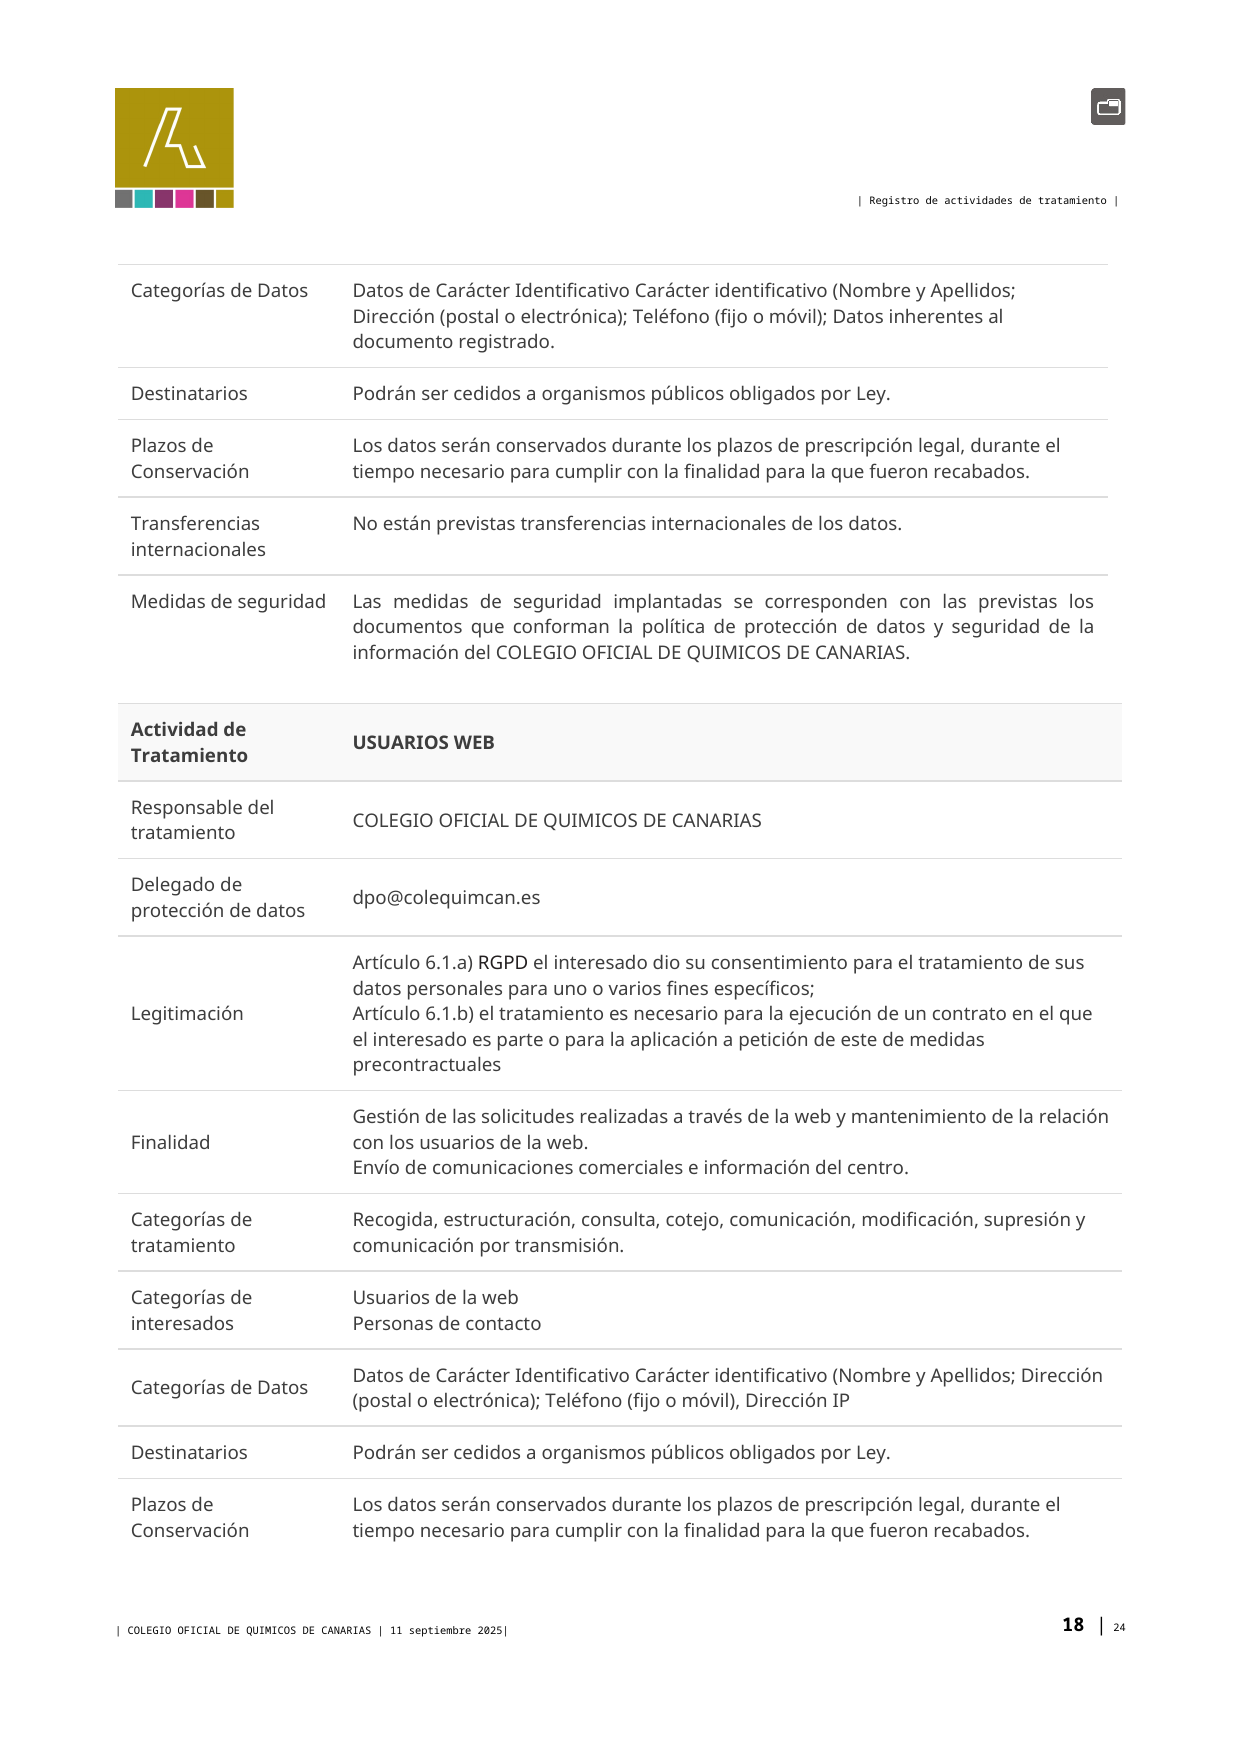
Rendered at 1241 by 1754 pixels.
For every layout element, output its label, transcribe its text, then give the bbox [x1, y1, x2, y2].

table_header Actividad de Tratamiento [118, 704, 340, 780]
table_cell Los datos serán conservados durante los plazos de prescripción legal, durante el tiempo necesario para cumplir con la finalidad para la que fueron recabados. [340, 1479, 1122, 1555]
table_cell Categorías de Datos [118, 265, 340, 367]
table_cell Datos de Carácter Identificativo Carácter identificativo (Nombre y Apellidos; Dirección (postal o electrónica); Teléfono (fijo o móvil), Dirección IP [340, 1350, 1122, 1425]
table_cell Categorías de interesados [118, 1272, 340, 1348]
table_cell Podrán ser cedidos a organismos públicos obligados por Ley. [340, 1427, 1122, 1477]
table_cell Responsable del tratamiento [118, 782, 340, 858]
table_cell Los datos serán conservados durante los plazos de prescripción legal, durante el tiempo necesario para cumplir con la finalidad para la que fueron recabados. [340, 420, 1107, 496]
table_cell Podrán ser cedidos a organismos públicos obligados por Ley. [340, 368, 1107, 419]
table_cell Artículo 6.1.a) RGPD el interesado dio su consentimiento para el tratamiento de sus datos personales para uno o varios fines específicos; Artículo 6.1.b) el tratamiento es necesario para la ejecución de un contrato en el que el interesado es parte o para la aplicación a petición de este de medidas precontractuales [340, 937, 1122, 1089]
table_cell Recogida, estructuración, consulta, cotejo, comunicación, modificación, supresión y comunicación por transmisión. [340, 1194, 1122, 1270]
table_cell Legitimación [118, 937, 340, 1089]
table_cell Usuarios de la web Personas de contacto [340, 1272, 1122, 1348]
table_cell Categorías de Datos [118, 1350, 340, 1425]
table_cell Medidas de seguridad [118, 576, 340, 677]
table_cell Transferencias internacionales [118, 498, 340, 574]
table_cell Datos de Carácter Identificativo Carácter identificativo (Nombre y Apellidos; Dirección (postal o electrónica); Teléfono (fijo o móvil); Datos inherentes al documento registrado. [340, 265, 1107, 367]
table_cell Destinatarios [118, 1427, 340, 1477]
table_cell Delegado de protección de datos [118, 859, 340, 935]
table_cell No están previstas transferencias internacionales de los datos. [340, 498, 1107, 574]
table_cell Destinatarios [118, 368, 340, 419]
table_cell Plazos de Conservación [118, 420, 340, 496]
table_header USUARIOS WEB [340, 704, 1122, 780]
table_cell Categorías de tratamiento [118, 1194, 340, 1270]
table_cell Finalidad [118, 1091, 340, 1193]
table_cell Gestión de las solicitudes realizadas a través de la web y mantenimiento de la relación con los usuarios de la web. Envío de comunicaciones comerciales e información del centro. [340, 1091, 1122, 1193]
table_cell COLEGIO OFICIAL DE QUIMICOS DE CANARIAS [340, 782, 1122, 858]
table_cell Las medidas de seguridad implantadas se corresponden con las previstas los documentos que conforman la política de protección de datos y seguridad de la información del COLEGIO OFICIAL DE QUIMICOS DE CANARIAS. [340, 576, 1107, 677]
table_cell dpo@colequimcan.es [340, 859, 1122, 935]
table_cell Plazos de Conservación [118, 1479, 340, 1555]
